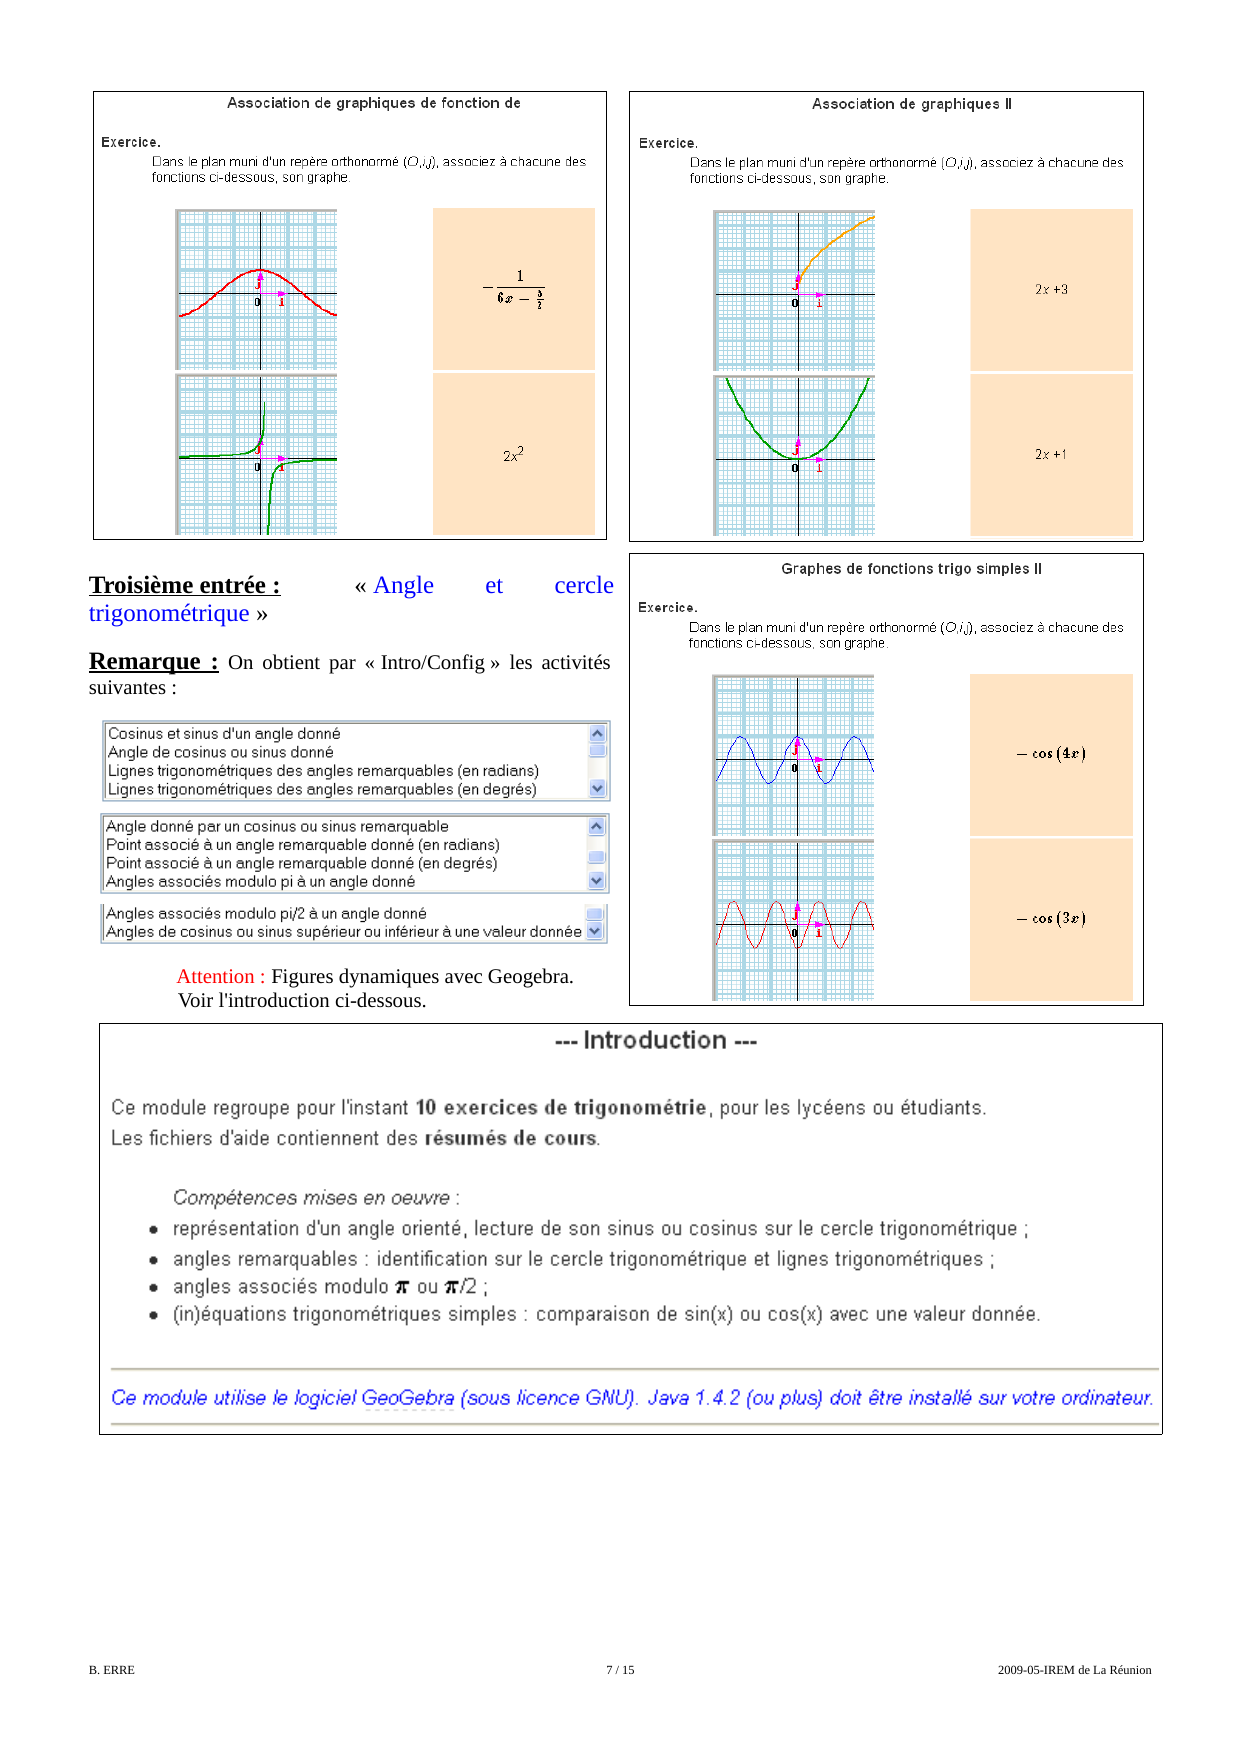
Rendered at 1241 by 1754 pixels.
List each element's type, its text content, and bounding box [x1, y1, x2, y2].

picture [99, 717, 613, 805]
text Troisième entrée : « Angle et cercle trigonométrique » [88, 570, 614, 627]
text Attention : Figures dynamiques avec Geogebra. [88, 964, 629, 988]
picture [96, 904, 610, 946]
picture [631, 556, 1140, 1003]
picture [631, 94, 1140, 539]
picture [102, 1026, 1160, 1431]
text Voir l'introduction ci-dessous. [88, 988, 1152, 1012]
text Remarque : On obtient par « Intro/Config » les activités suivantes : [88, 646, 611, 699]
picture [97, 811, 612, 896]
picture [96, 93, 604, 536]
